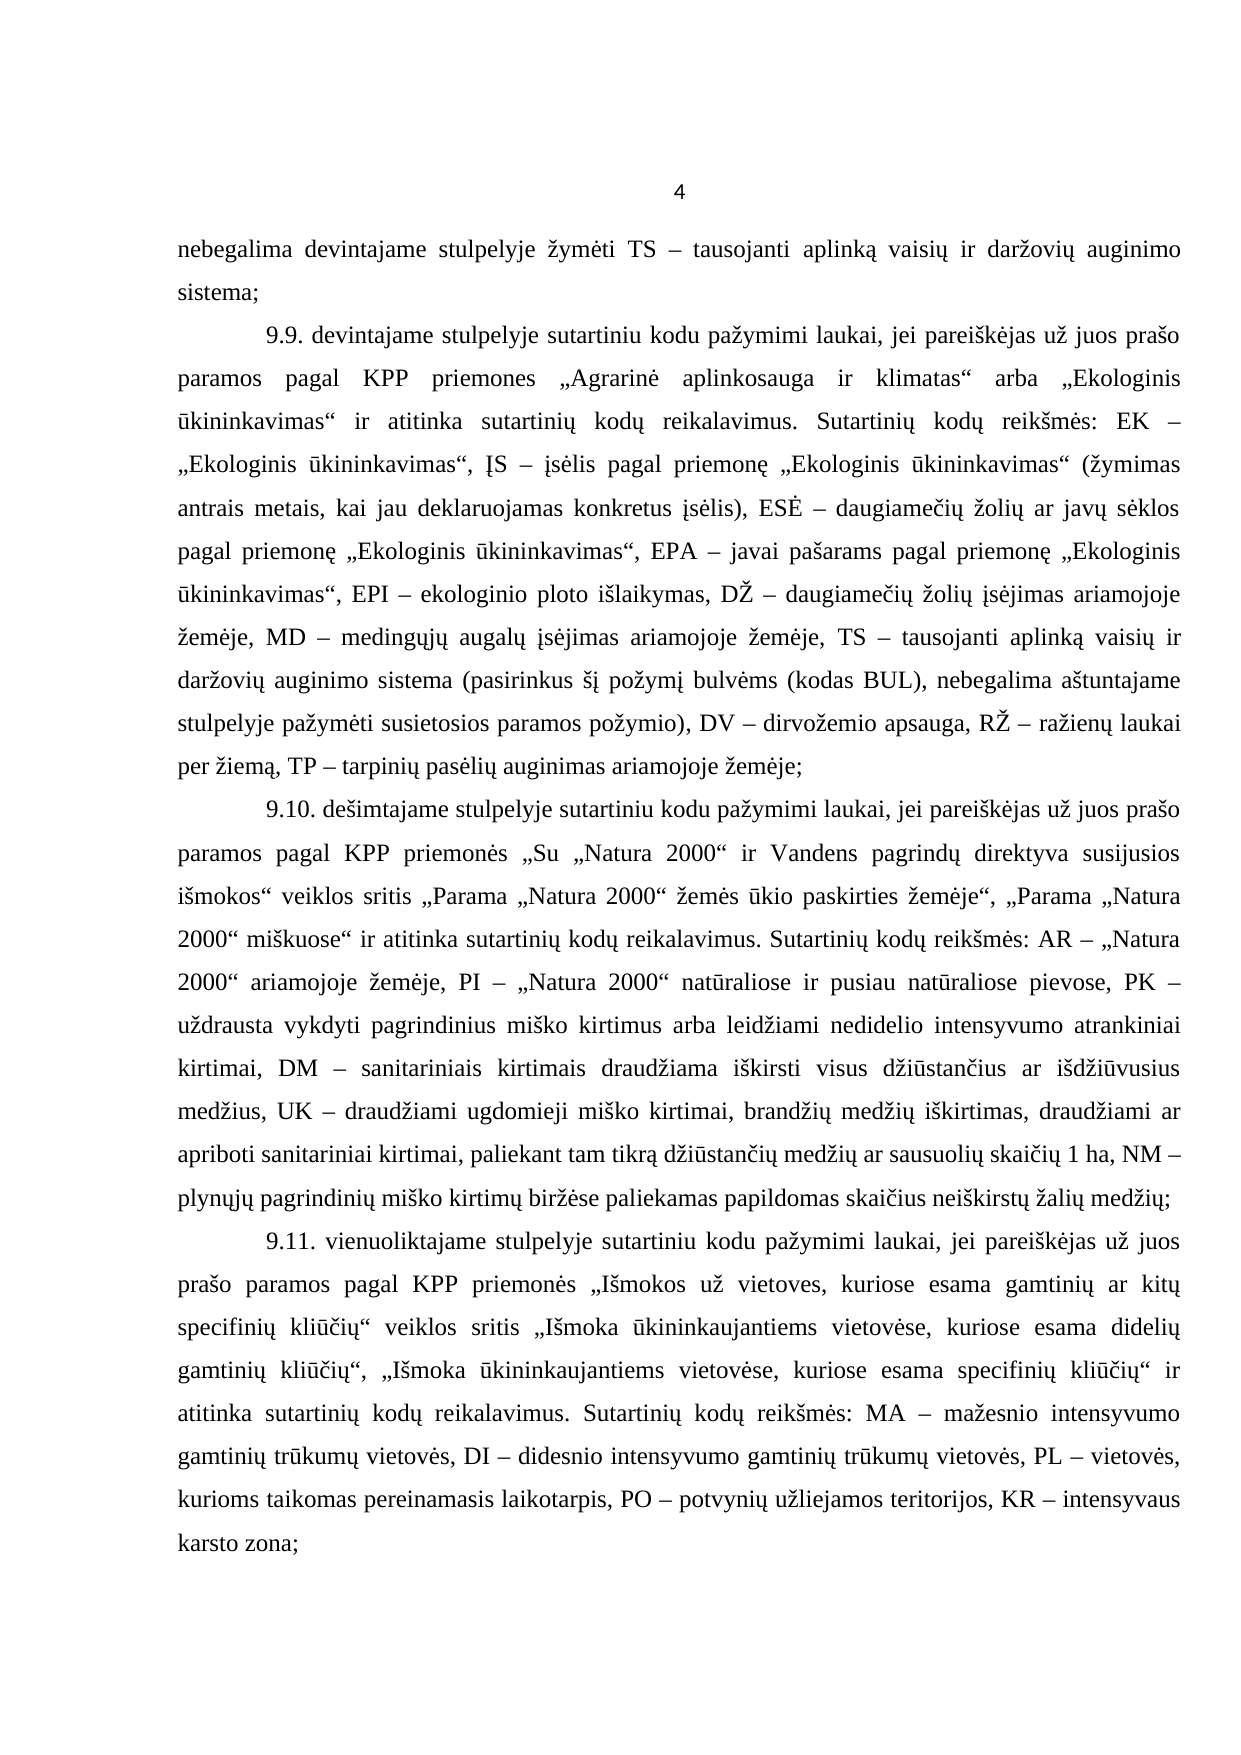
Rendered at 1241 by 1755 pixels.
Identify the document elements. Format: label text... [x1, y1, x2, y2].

text 9.11. vienuoliktajame stulpelyje sutartiniu kodu pažymimi laukai, jei pareiškėjas už juos prašo paramos pagal KPP priemonės „Išmokos už vietoves, kuriose esama gamtinių ar kitų specifinių kliūčių“ veiklos sritis „Išmoka ūkininkaujantiems vietovėse, kuriose esama didelių gamtinių kliūčių“, „Išmoka ūkininkaujantiems vietovėse, kuriose esama specifinių kliūčių“ ir atitinka sutartinių kodų reikalavimus. Sutartinių kodų reikšmės: MA – mažesnio intensyvumo gamtinių trūkumų vietovės, DI – didesnio intensyvumo gamtinių trūkumų vietovės, PL – vietovės, kurioms taikomas pereinamasis laikotarpis, PO – potvynių užliejamos teritorijos, KR – intensyvaus karsto zona; [177, 1226, 1181, 1556]
text nebegalima devintajame stulpelyje žymėti TS – tausojanti aplinką vaisių ir daržovių auginimo sistema; [177, 234, 1181, 306]
text 9.9. devintajame stulpelyje sutartiniu kodu pažymimi laukai, jei pareiškėjas už juos prašo paramos pagal KPP priemones „Agrarinė aplinkosauga ir klimatas“ arba „Ekologinis ūkininkavimas“ ir atitinka sutartinių kodų reikalavimus. Sutartinių kodų reikšmės: EK – „Ekologinis ūkininkavimas“, ĮS – įsėlis pagal priemonę „Ekologinis ūkininkavimas“ (žymimas antrais metais, kai jau deklaruojamas konkretus įsėlis), ESĖ – daugiamečių žolių ar javų sėklos pagal priemonę „Ekologinis ūkininkavimas“, EPA – javai pašarams pagal priemonę „Ekologinis ūkininkavimas“, EPI – ekologinio ploto išlaikymas, DŽ – daugiamečių žolių įsėjimas ariamojoje žemėje, MD – medingųjų augalų įsėjimas ariamojoje žemėje, TS – tausojanti aplinką vaisių ir daržovių auginimo sistema (pasirinkus šį požymį bulvėms (kodas BUL), nebegalima aštuntajame stulpelyje pažymėti susietosios paramos požymio), DV – dirvožemio apsauga, RŽ – ražienų laukai per žiemą, TP – tarpinių pasėlių auginimas ariamojoje žemėje; [177, 320, 1181, 780]
text 9.10. dešimtajame stulpelyje sutartiniu kodu pažymimi laukai, jei pareiškėjas už juos prašo paramos pagal KPP priemonės „Su „Natura 2000“ ir Vandens pagrindų direktyva susijusios išmokos“ veiklos sritis „Parama „Natura 2000“ žemės ūkio paskirties žemėje“, „Parama „Natura 2000“ miškuose“ ir atitinka sutartinių kodų reikalavimus. Sutartinių kodų reikšmės: AR – „Natura 2000“ ariamojoje žemėje, PI – „Natura 2000“ natūraliose ir pusiau natūraliose pievose, PK – uždrausta vykdyti pagrindinius miško kirtimus arba leidžiami nedidelio intensyvumo atrankiniai kirtimai, DM – sanitariniais kirtimais draudžiama iškirsti visus džiūstančius ar išdžiūvusius medžius, UK – draudžiami ugdomieji miško kirtimai, brandžių medžių iškirtimas, draudžiami ar apriboti sanitariniai kirtimai, paliekant tam tikrą džiūstančių medžių ar sausuolių skaičių 1 ha, NM – plynųjų pagrindinių miško kirtimų biržėse paliekamas papildomas skaičius neiškirstų žalių medžių; [177, 794, 1181, 1211]
